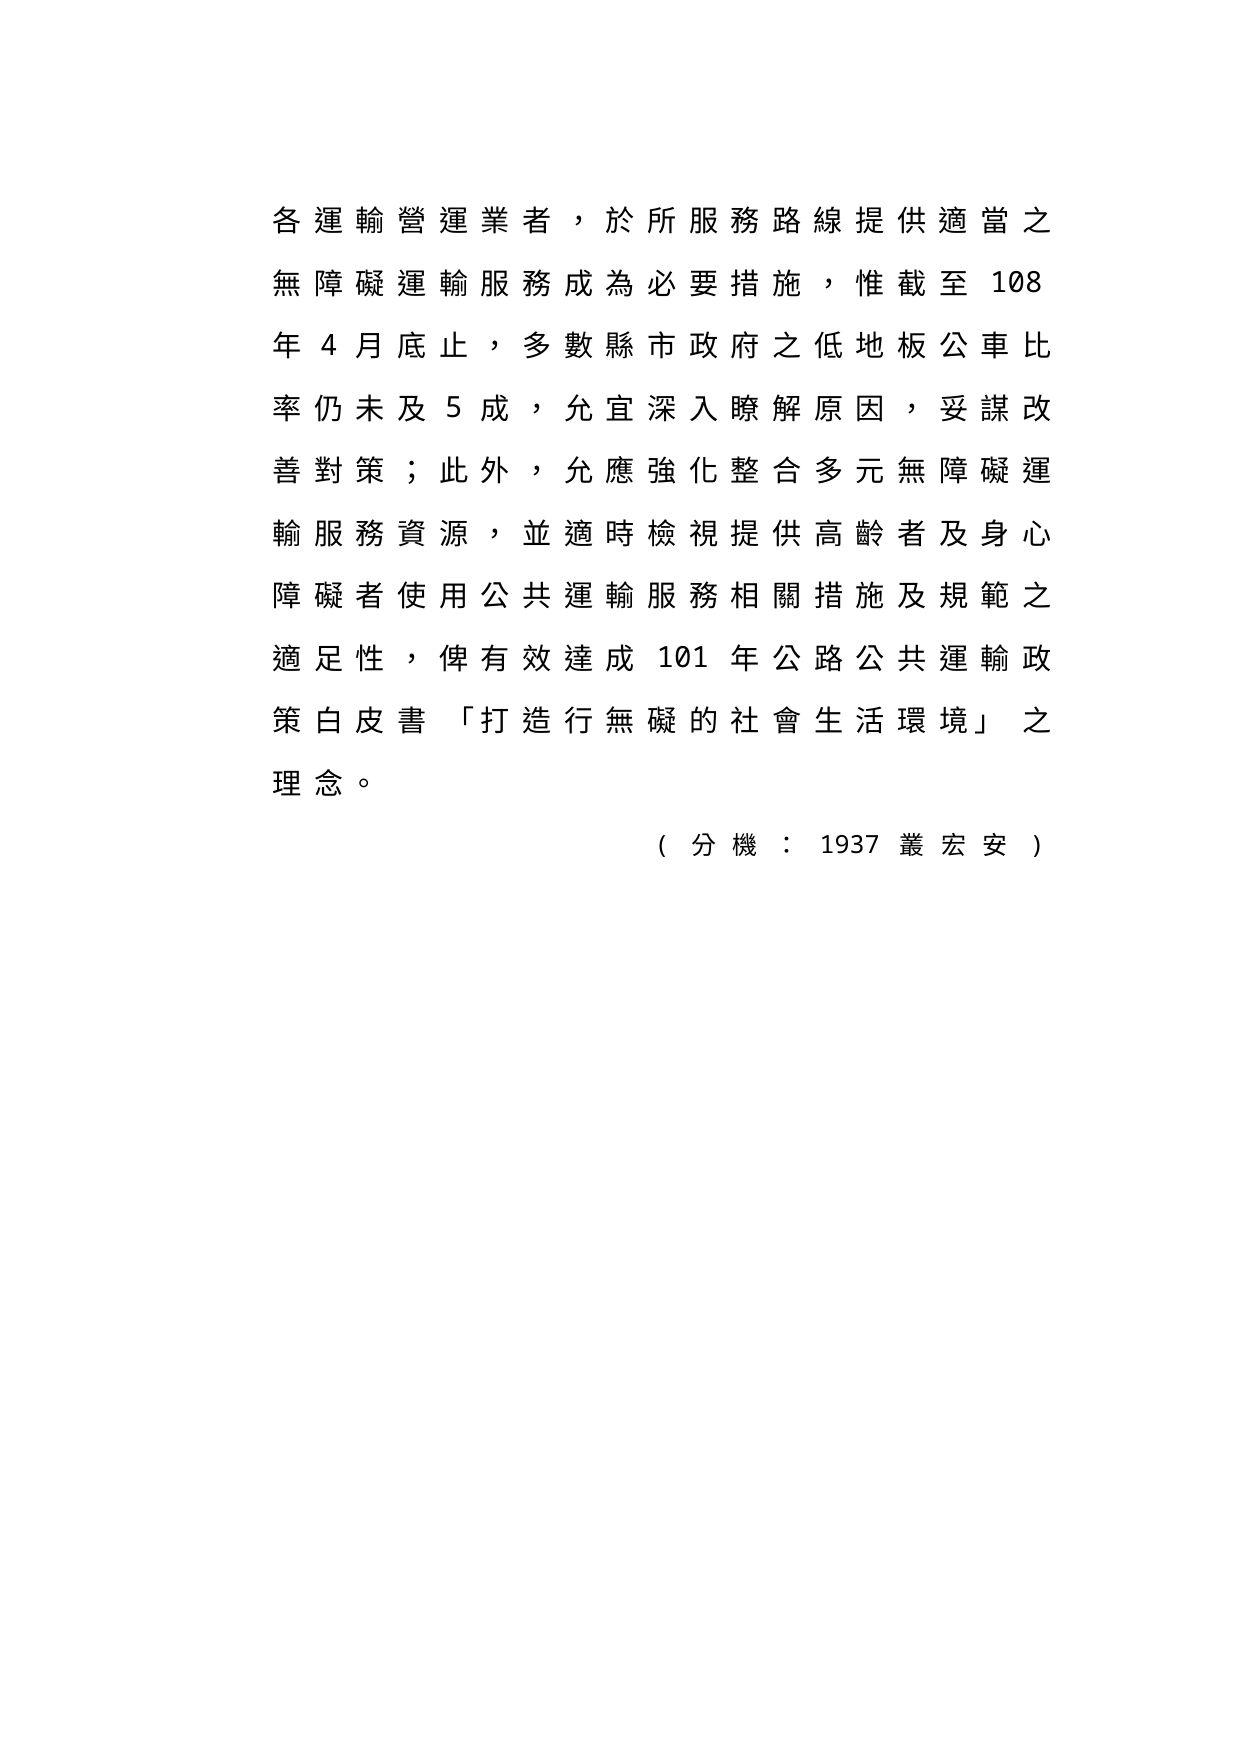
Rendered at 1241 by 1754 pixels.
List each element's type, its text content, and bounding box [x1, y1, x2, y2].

text 綜上，104年12月16日身心障礙者權益保障法修正第53條規定後，除少數例外狀況外，各運輸營運業者，於所服務路線提供適當之無障礙運輸服務成為必要措施，惟截至108年4月底止，多數縣市政府之低地板公車比率仍未及5成，允宜深入瞭解原因，妥謀改善對策；此外，允應強化整合多元無障礙運輸服務資源，並適時檢視提供高齡者及身心障礙者使用公共運輸服務相關措施及規範之適足性，俾有效達成101年公路公共運輸政策白皮書「打造行無礙的社會生活環境」之理念。 [242, 177, 1058, 802]
text (分機：1937叢宏安) [183, 802, 1058, 865]
